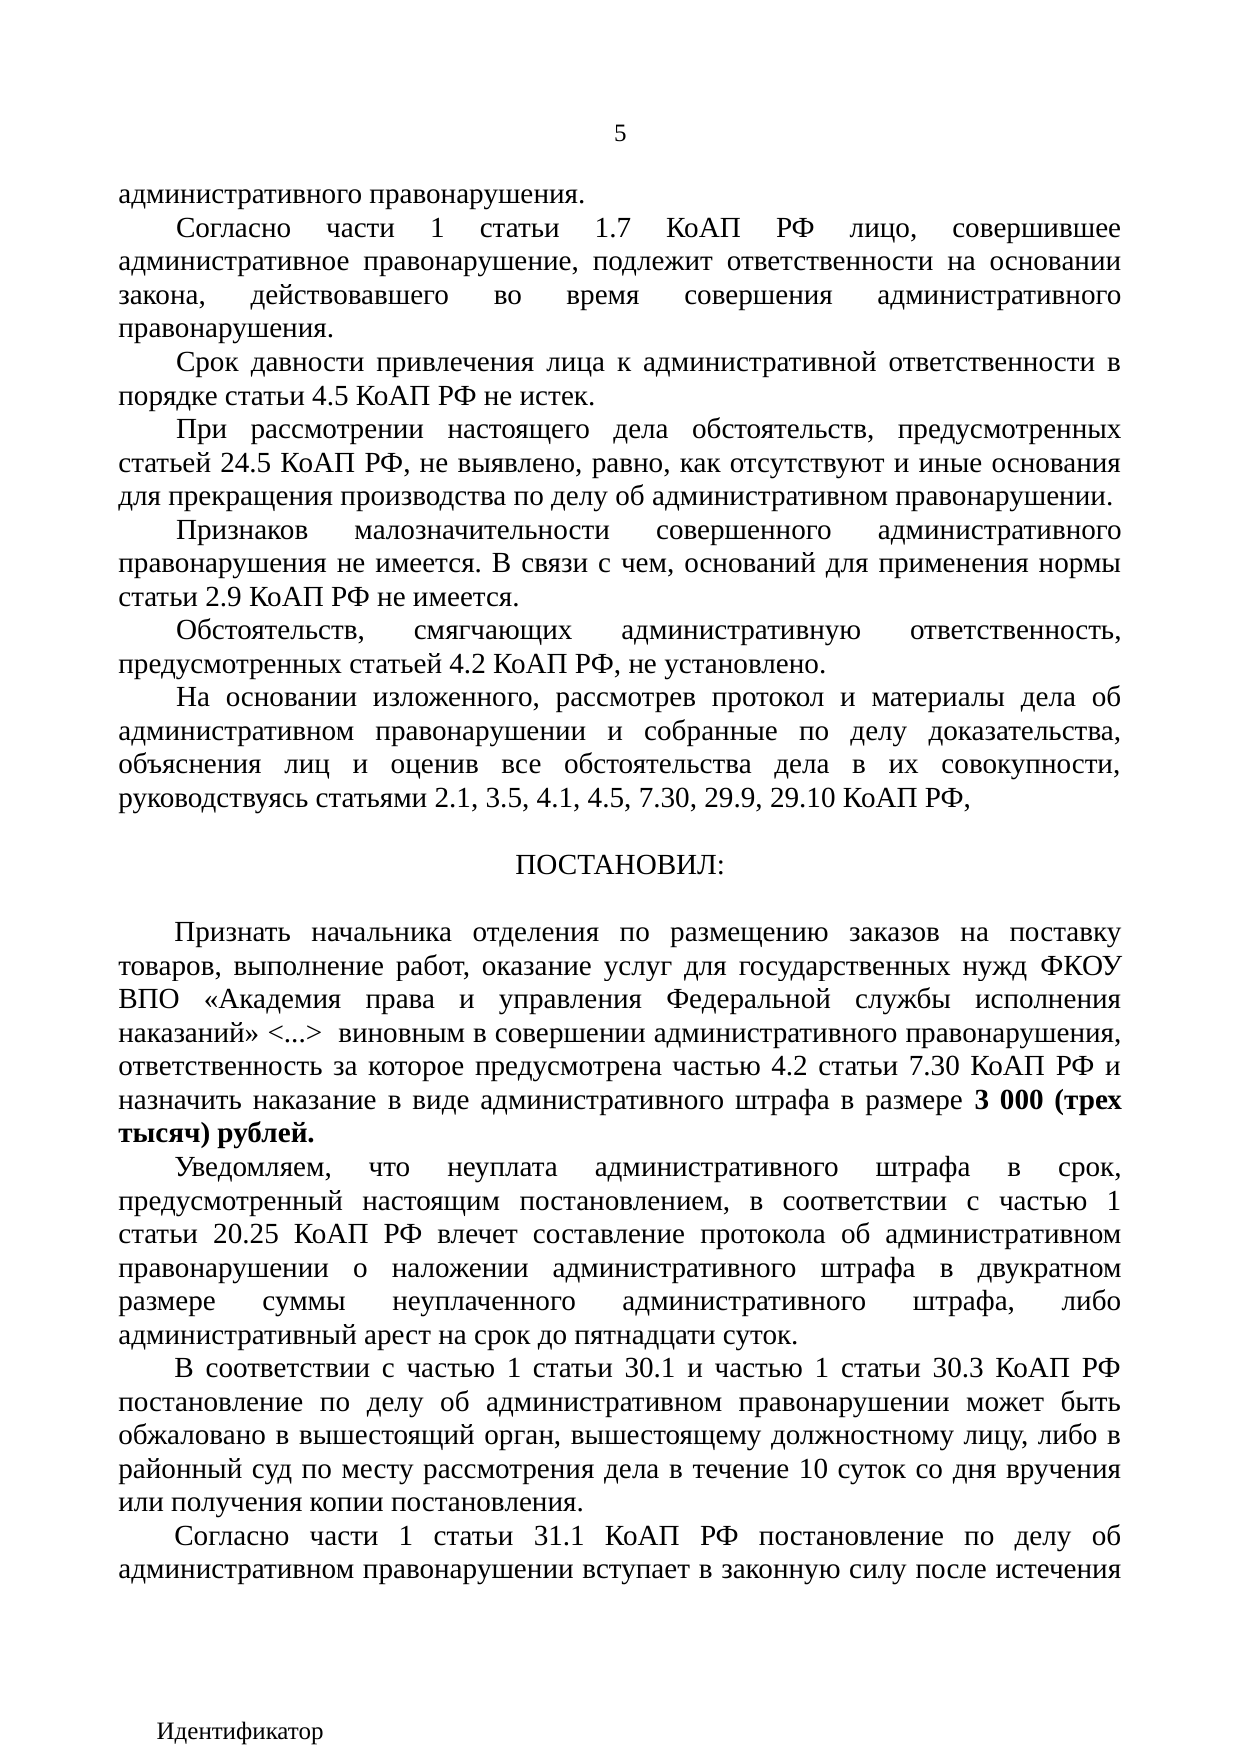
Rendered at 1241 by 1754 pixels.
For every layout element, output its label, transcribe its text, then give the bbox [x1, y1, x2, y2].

text Срок давности привлечения лица к административной ответственности в порядке статьи 4.5 КоАП РФ не истек. [118, 344, 1122, 411]
text Уведомляем, что неуплата административного штрафа в срок, предусмотренный настоящим постановлением, в соответствии с частью 1 статьи 20.25 КоАП РФ влечет составление протокола об административном правонарушении о наложении административного штрафа в двукратном размере суммы неуплаченного административного штрафа, либо административный арест на срок до пятнадцати суток. [118, 1149, 1122, 1350]
text В соответствии с частью 1 статьи 30.1 и частью 1 статьи 30.3 КоАП РФ постановление по делу об административном правонарушении может быть обжаловано в вышестоящий орган, вышестоящему должностному лицу, либо в районный суд по месту рассмотрения дела в течение 10 суток со дня вручения или получения копии постановления. [118, 1350, 1122, 1518]
text Признаков малозначительности совершенного административного правонарушения не имеется. В связи с чем, оснований для применения нормы статьи 2.9 КоАП РФ не имеется. [118, 512, 1122, 612]
text Обстоятельств, смягчающих административную ответственность, предусмотренных статьей 4.2 КоАП РФ, не установлено. [118, 612, 1122, 679]
text Признать начальника отделения по размещению заказов на поставку товаров, выполнение работ, оказание услуг для государственных нужд ФКОУ ВПО «Академия права и управления Федеральной службы исполнения наказаний» <...> виновным в совершении административного правонарушения, ответственность за которое предусмотрена частью 4.2 статьи 7.30 КоАП РФ и назначить наказание в виде административного штрафа в размере 3 000 (трех тысяч) рублей. [118, 914, 1122, 1149]
text административного правонарушения. [118, 176, 1122, 210]
text Согласно части 1 статьи 31.1 КоАП РФ постановление по делу об административном правонарушении вступает в законную силу после истечения [118, 1518, 1122, 1585]
text При рассмотрении настоящего дела обстоятельств, предусмотренных статьей 24.5 КоАП РФ, не выявлено, равно, как отсутствуют и иные основания для прекращения производства по делу об административном правонарушении. [118, 411, 1122, 512]
text На основании изложенного, рассмотрев протокол и материалы дела об административном правонарушении и собранные по делу доказательства, объяснения лиц и оценив все обстоятельства дела в их совокупности, руководствуясь статьями 2.1, 3.5, 4.1, 4.5, 7.30, 29.9, 29.10 КоАП РФ, [118, 679, 1122, 814]
text Согласно части 1 статьи 1.7 КоАП РФ лицо, совершившее административное правонарушение, подлежит ответственности на основании закона, действовавшего во время совершения административного правонарушения. [118, 210, 1122, 344]
text ПОСТАНОВИЛ: [118, 847, 1122, 881]
